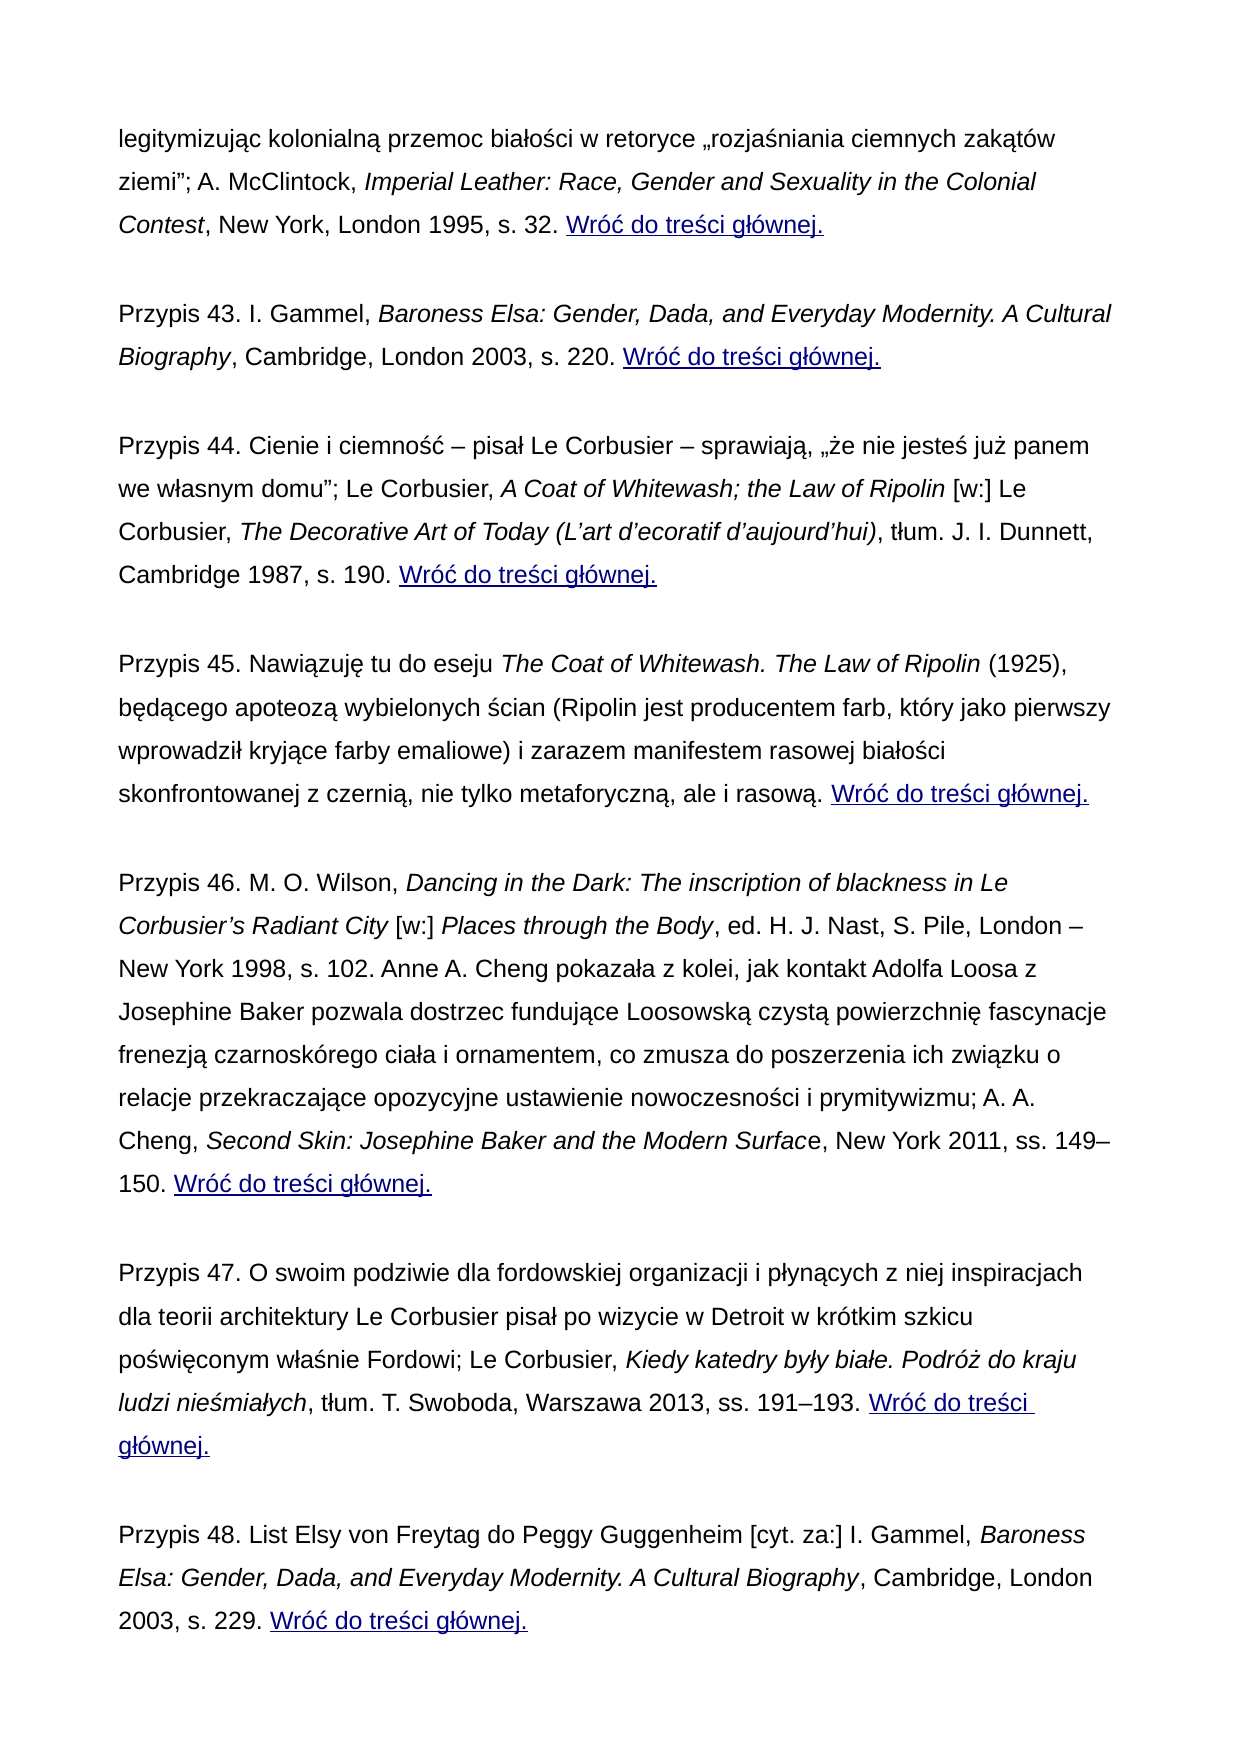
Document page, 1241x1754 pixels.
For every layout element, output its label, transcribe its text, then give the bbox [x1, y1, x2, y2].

text Przypis 44. Cienie i ciemność – pisał Le Corbusier – sprawiają, „że nie jesteś już panem we własnym domu”; Le Corbusier, A Coat of Whitewash; the Law of Ripolin [w:] Le Corbusier, The Decorative Art of Today (L’art d’ecoratif d’aujourd’hui), tłum. J. I. Dunnett, Cambridge 1987, s. 190. Wróć do treści głównej. [118, 431, 1122, 589]
text legitymizując kolonialną przemoc białości w retoryce „rozjaśniania ciemnych zakątów ziemi”; A. McClintock, Imperial Leather: Race, Gender and Sexuality in the Colonial Contest, New York, London 1995, s. 32. Wróć do treści głównej. [118, 124, 1122, 239]
text Przypis 47. O swoim podziwie dla fordowskiej organizacji i płynących z niej inspiracjach dla teorii architektury Le Corbusier pisał po wizycie w Detroit w krótkim szkicu poświęconym właśnie Fordowi; Le Corbusier, Kiedy katedry były białe. Podróż do kraju ludzi nieśmiałych, tłum. T. Swoboda, Warszawa 2013, ss. 191–193. Wróć do treści głównej. [118, 1258, 1122, 1459]
text Przypis 46. M. O. Wilson, Dancing in the Dark: The inscription of blackness in Le Corbusier’s Radiant City [w:] Places through the Body, ed. H. J. Nast, S. Pile, London – New York 1998, s. 102. Anne A. Cheng pokazała z kolei, jak kontakt Adolfa Loosa z Josephine Baker pozwala dostrzec fundujące Loosowską czystą powierzchnię fascynacje frenezją czarnoskórego ciała i ornamentem, co zmusza do poszerzenia ich związku o relacje przekraczające opozycyjne ustawienie nowoczesności i prymitywizmu; A. A. Cheng, Second Skin: Josephine Baker and the Modern Surface, New York 2011, ss. 149–150. Wróć do treści głównej. [118, 868, 1122, 1198]
text Przypis 48. List Elsy von Freytag do Peggy Guggenheim [cyt. za:] I. Gammel, Baroness Elsa: Gender, Dada, and Everyday Modernity. A Cultural Biography, Cambridge, London 2003, s. 229. Wróć do treści głównej. [118, 1520, 1122, 1635]
text Przypis 45. Nawiązuję tu do eseju The Coat of Whitewash. The Law of Ripolin (1925), będącego apoteozą wybielonych ścian (Ripolin jest producentem farb, który jako pierwszy wprowadził kryjące farby emaliowe) i zarazem manifestem rasowej białości skonfrontowanej z czernią, nie tylko metaforyczną, ale i rasową. Wróć do treści głównej. [118, 649, 1122, 807]
text Przypis 43. I. Gammel, Baroness Elsa: Gender, Dada, and Everyday Modernity. A Cultural Biography, Cambridge, London 2003, s. 220. Wróć do treści głównej. [118, 299, 1122, 371]
